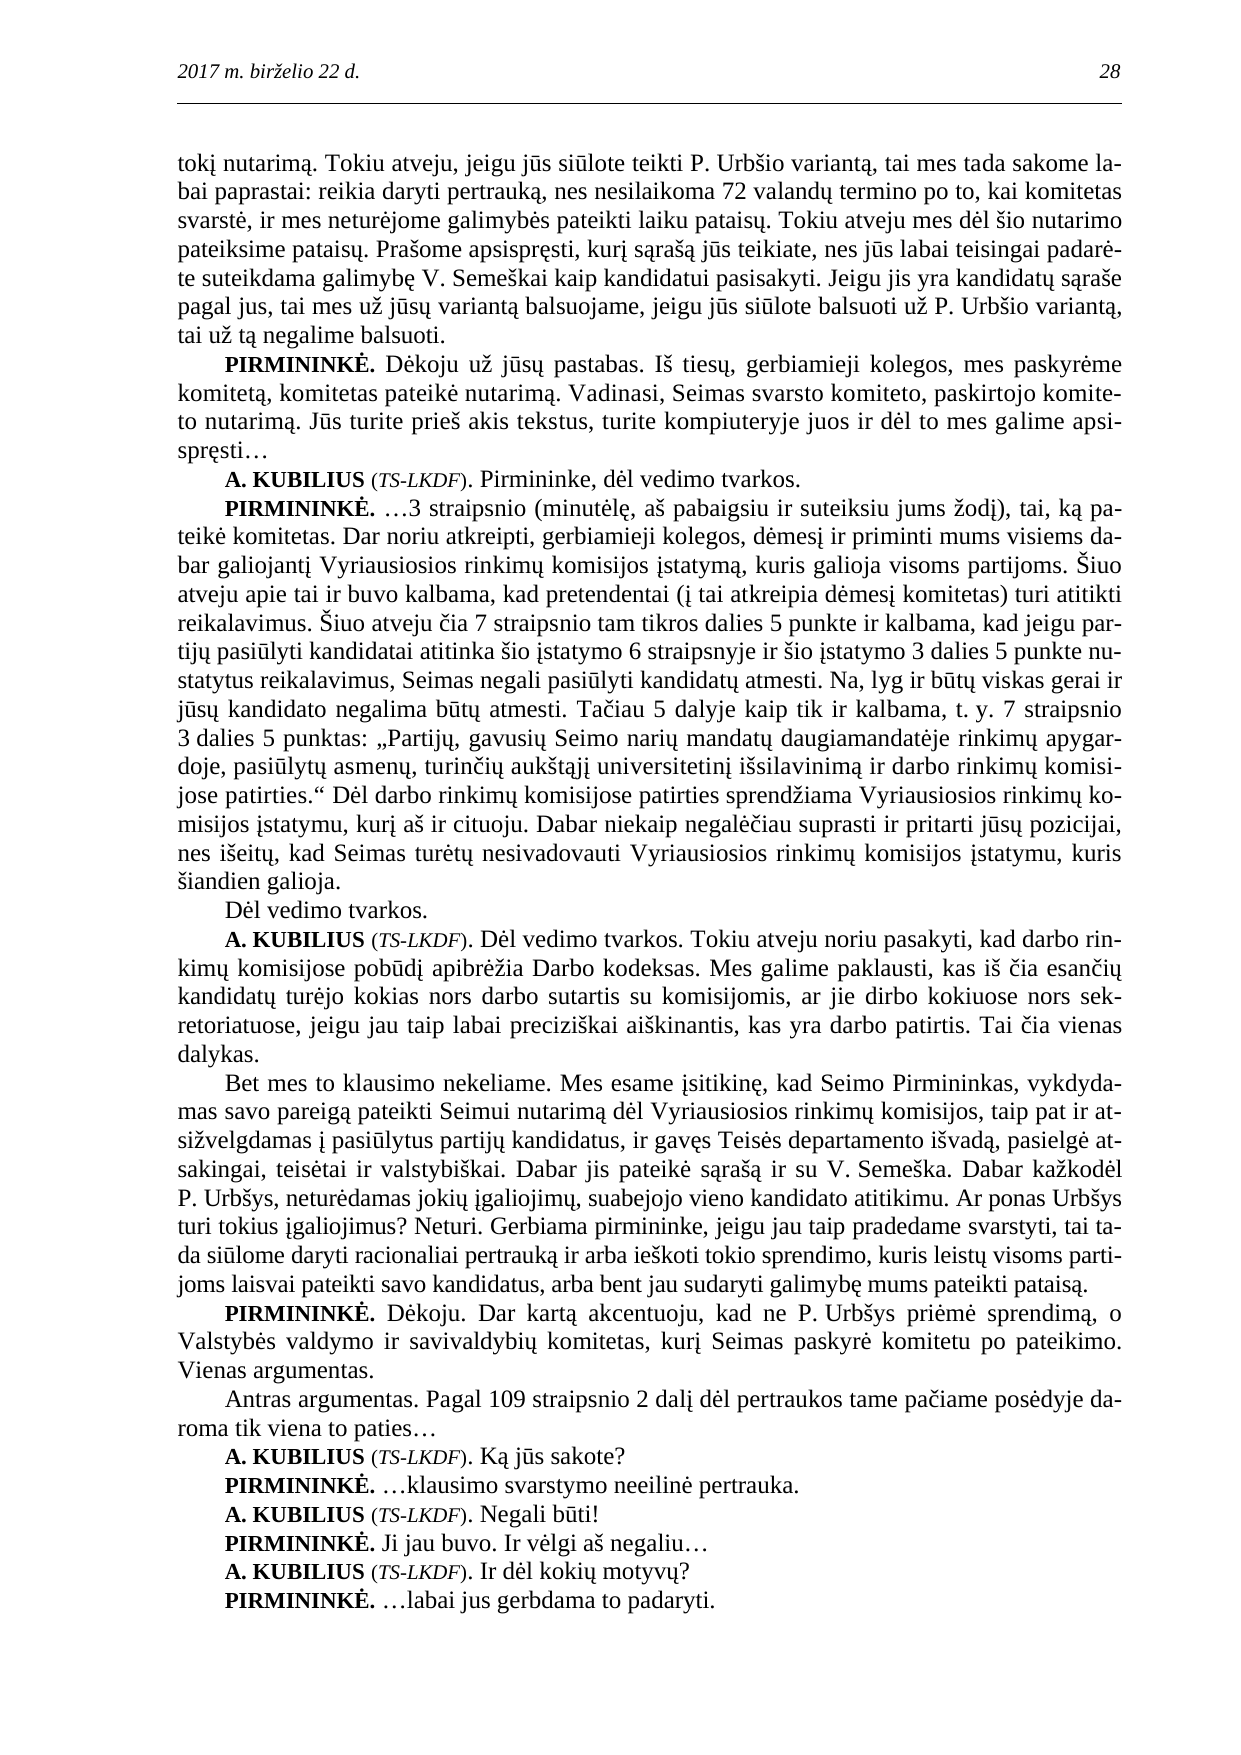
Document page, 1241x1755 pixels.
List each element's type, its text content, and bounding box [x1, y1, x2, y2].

text PIRMININKĖ. Dė­ko­ju už jū­sų pa­sta­bas. Iš tie­sų, ger­bia­mie­ji ko­le­gos, mes pa­sky­rė­me ko­mi­te­tą, ko­mi­te­tas pa­tei­kė nu­ta­ri­mą. Va­di­na­si, Sei­mas svars­to ko­mi­te­to, pa­skir­to­jo ko­mi­te­to nu­ta­ri­mą. Jūs tu­ri­te prieš akis teks­tus, tu­ri­te kom­piu­te­ry­je juos ir dėl to mes ga­li­me ap­si­spręs­ti… [177, 349, 1122, 464]
text to­kį nu­ta­ri­mą. To­kiu at­ve­ju, jei­gu jūs siū­lo­te teik­ti P. Urb­šio va­rian­tą, tai mes ta­da sa­ko­me la­bai pa­pras­tai: rei­kia da­ry­ti per­trau­ką, nes ne­si­lai­ko­ma 72 va­lan­dų ter­mi­no po to, kai ko­mi­te­tas svars­tė, ir mes ne­tu­rė­jo­me ga­li­my­bės pa­teik­ti lai­ku pa­tai­sų. To­kiu at­ve­ju mes dėl šio nu­ta­ri­mo pa­teik­si­me pa­tai­sų. Pra­šo­me ap­si­spręs­ti, ku­rį są­ra­šą jūs tei­kia­te, nes jūs la­bai tei­sin­gai pa­da­rė­te su­teik­da­ma ga­li­my­bę V. Se­meš­kai kaip kan­di­da­tui pa­si­sa­ky­ti. Jei­gu jis yra kan­di­da­tų są­ra­še pa­gal jus, tai mes už jū­sų va­rian­tą bal­suo­ja­me, jei­gu jūs siū­lo­te bal­suo­ti už P. Urb­šio va­rian­tą, tai už tą ne­ga­li­me bal­suo­ti. [177, 148, 1122, 349]
text PIRMININKĖ. …3 straips­nio (mi­nu­tė­lę, aš pa­baig­siu ir su­teik­siu jums žo­dį), tai, ką pa­tei­kė ko­mi­te­tas. Dar no­riu at­kreip­ti, ger­bia­mie­ji ko­le­gos, dė­me­sį ir pri­min­ti mums vi­siems da­bar ga­lio­jan­tį Vy­riau­sio­sios rin­ki­mų ko­mi­si­jos įsta­ty­mą, ku­ris ga­lio­ja vi­soms par­ti­joms. Šiuo at­ve­ju apie tai ir bu­vo kal­ba­ma, kad pre­ten­den­tai (į tai at­krei­pia dė­me­sį ko­mi­te­tas) tu­ri ati­tik­ti rei­ka­la­vi­mus. Šiuo at­ve­ju čia 7 straips­nio tam tik­ro­s da­lies 5 punk­te ir kal­bama, kad jei­gu par­ti­jų pa­siū­ly­ti kan­di­da­tai ati­tin­ka šio įsta­ty­mo 6 straips­ny­je ir šio įsta­ty­mo 3 da­lies 5 punk­te nu­sta­ty­tus rei­ka­la­vi­mus, Sei­mas ne­ga­li pa­siū­ly­ti kan­di­da­tų at­mes­ti. Na, lyg ir bū­tų vis­kas ge­rai ir jū­sų kan­di­da­to ne­ga­li­ma bū­tų at­mes­ti. Ta­čiau 5 da­lyje kaip tik ir kal­bama, t. y. 7 straips­nio 3 da­lies 5 punk­tas: „Par­ti­jų, ga­vu­sių Sei­mo na­rių man­da­tų dau­gia­man­da­tė­je rin­ki­mų apy­gar­do­je, pa­siū­ly­tų as­me­nų, tu­rin­čių aukš­tą­jį uni­ver­si­te­ti­nį iš­si­la­vi­ni­mą ir dar­bo rin­ki­mų ko­mi­si­jo­se pa­tir­ties.“ Dėl dar­bo rin­ki­mų ko­mi­si­jo­se pa­tir­ties spren­džiama Vy­riau­sio­sios rin­ki­mų ko­mi­si­jos įsta­ty­mu, ku­rį aš ir ci­tuo­ju. Da­bar nie­kaip ne­ga­lė­čiau su­pras­ti ir pri­tar­ti jū­sų po­zi­ci­jai, nes iš­ei­tų, kad Sei­mas tu­rė­tų ne­si­va­do­vau­ti Vy­riau­sio­sios rin­ki­mų ko­mi­si­jos įsta­ty­mu, ku­ris šian­dien ga­lio­ja. [177, 493, 1122, 895]
text Dėl ve­di­mo tvar­kos. [177, 895, 1122, 924]
text PIRMININKĖ. Dė­ko­ju. Dar kar­tą ak­cen­tuo­ju, kad ne P. Urb­šys pri­ėmė spren­di­mą, o Vals­ty­bės val­dy­mo ir sa­vi­val­dy­bių ko­mi­te­tas, ku­rį Sei­mas pa­sky­rė ko­mi­te­tu po pa­tei­ki­mo. Vie­nas ar­gu­men­tas. [177, 1298, 1122, 1384]
text A. KUBILIUS (TS-LKDF). Ne­ga­li bū­ti! [177, 1499, 1122, 1528]
text PIRMININKĖ. Ji jau bu­vo. Ir vėl­gi aš ne­ga­liu… [177, 1528, 1122, 1556]
text A. KUBILIUS (TS-LKDF). Pir­mi­nin­ke, dėl ve­di­mo tvar­kos. [177, 464, 1122, 493]
text PIRMININKĖ. …klau­si­mo svars­ty­mo ne­ei­li­nė per­trau­ka. [177, 1470, 1122, 1499]
text Ant­ras ar­gu­men­tas. Pa­gal 109 straips­nio 2 da­lį dėl per­trau­kos ta­me pa­čia­me po­sė­dy­je da­ro­ma tik vie­na to pa­ties… [177, 1384, 1122, 1441]
text A. KUBILIUS (TS-LKDF). Dėl ve­di­mo tvar­kos. To­kiu at­ve­ju no­riu pa­sa­ky­ti, kad dar­bo rin­ki­mų ko­mi­si­jo­se po­bū­dį api­brė­žia Dar­bo ko­dek­sas. Mes ga­li­me pa­klaus­ti, kas iš čia esan­čių kan­di­da­tų tu­rė­jo ko­kias nors dar­bo su­tar­tis su ko­mi­si­jo­mis, ar jie dir­bo ko­kiuo­se nors sek­retoria­tuo­se, jei­gu jau taip la­bai pre­ci­ziš­kai aiš­ki­nan­tis, kas yra dar­bo pa­tir­tis. Tai čia vie­nas daly­kas. [177, 924, 1122, 1068]
text A. KUBILIUS (TS-LKDF). Ką jūs sa­ko­te? [177, 1441, 1122, 1470]
text A. KUBILIUS (TS-LKDF). Ir dėl ko­kių mo­ty­vų? [177, 1556, 1122, 1585]
text Bet mes to klau­si­mo ne­ke­lia­me. Mes esa­me įsi­ti­ki­nę, kad Sei­mo Pir­mi­nin­kas, vyk­dy­da­mas sa­vo pa­rei­gą pa­teik­ti Sei­mui nu­ta­ri­mą dėl Vy­riau­sio­sios rin­ki­mų ko­mi­si­jos, taip pat ir at­si­žvelg­da­mas į pa­siū­ly­tus par­ti­jų kan­di­da­tus, ir ga­vęs Tei­sės de­par­ta­men­to iš­va­dą, pa­si­el­gė at­sa­kin­gai, tei­sė­tai ir vals­ty­biš­kai. Da­bar jis pa­tei­kė są­ra­šą ir su V. Se­meš­ka. Da­bar kaž­ko­dėl P. Urb­šys, ne­tu­rė­da­mas jo­kių įga­lio­ji­mų, su­abe­jo­jo vie­no kan­di­da­to ati­ti­ki­mu. Ar ponas Urb­šys tu­ri to­kius įga­lio­ji­mus? Ne­tu­ri. Ger­bia­ma pir­mi­nin­ke, jei­gu jau taip pra­de­da­me svars­ty­ti, tai ta­da siū­lo­me da­ry­ti ra­cio­na­liai per­trau­ką ir ar­ba ieš­ko­ti to­kio spren­di­mo, ku­ris leis­tų vi­soms par­ti­joms lais­vai pa­teik­ti sa­vo kan­di­da­tus, ar­ba bent jau su­da­ry­ti ga­li­my­bę mums pa­teik­ti pa­tai­są. [177, 1068, 1122, 1298]
text PIRMININKĖ. …la­bai jus gerb­da­ma to pa­da­ry­ti. [177, 1585, 1122, 1614]
